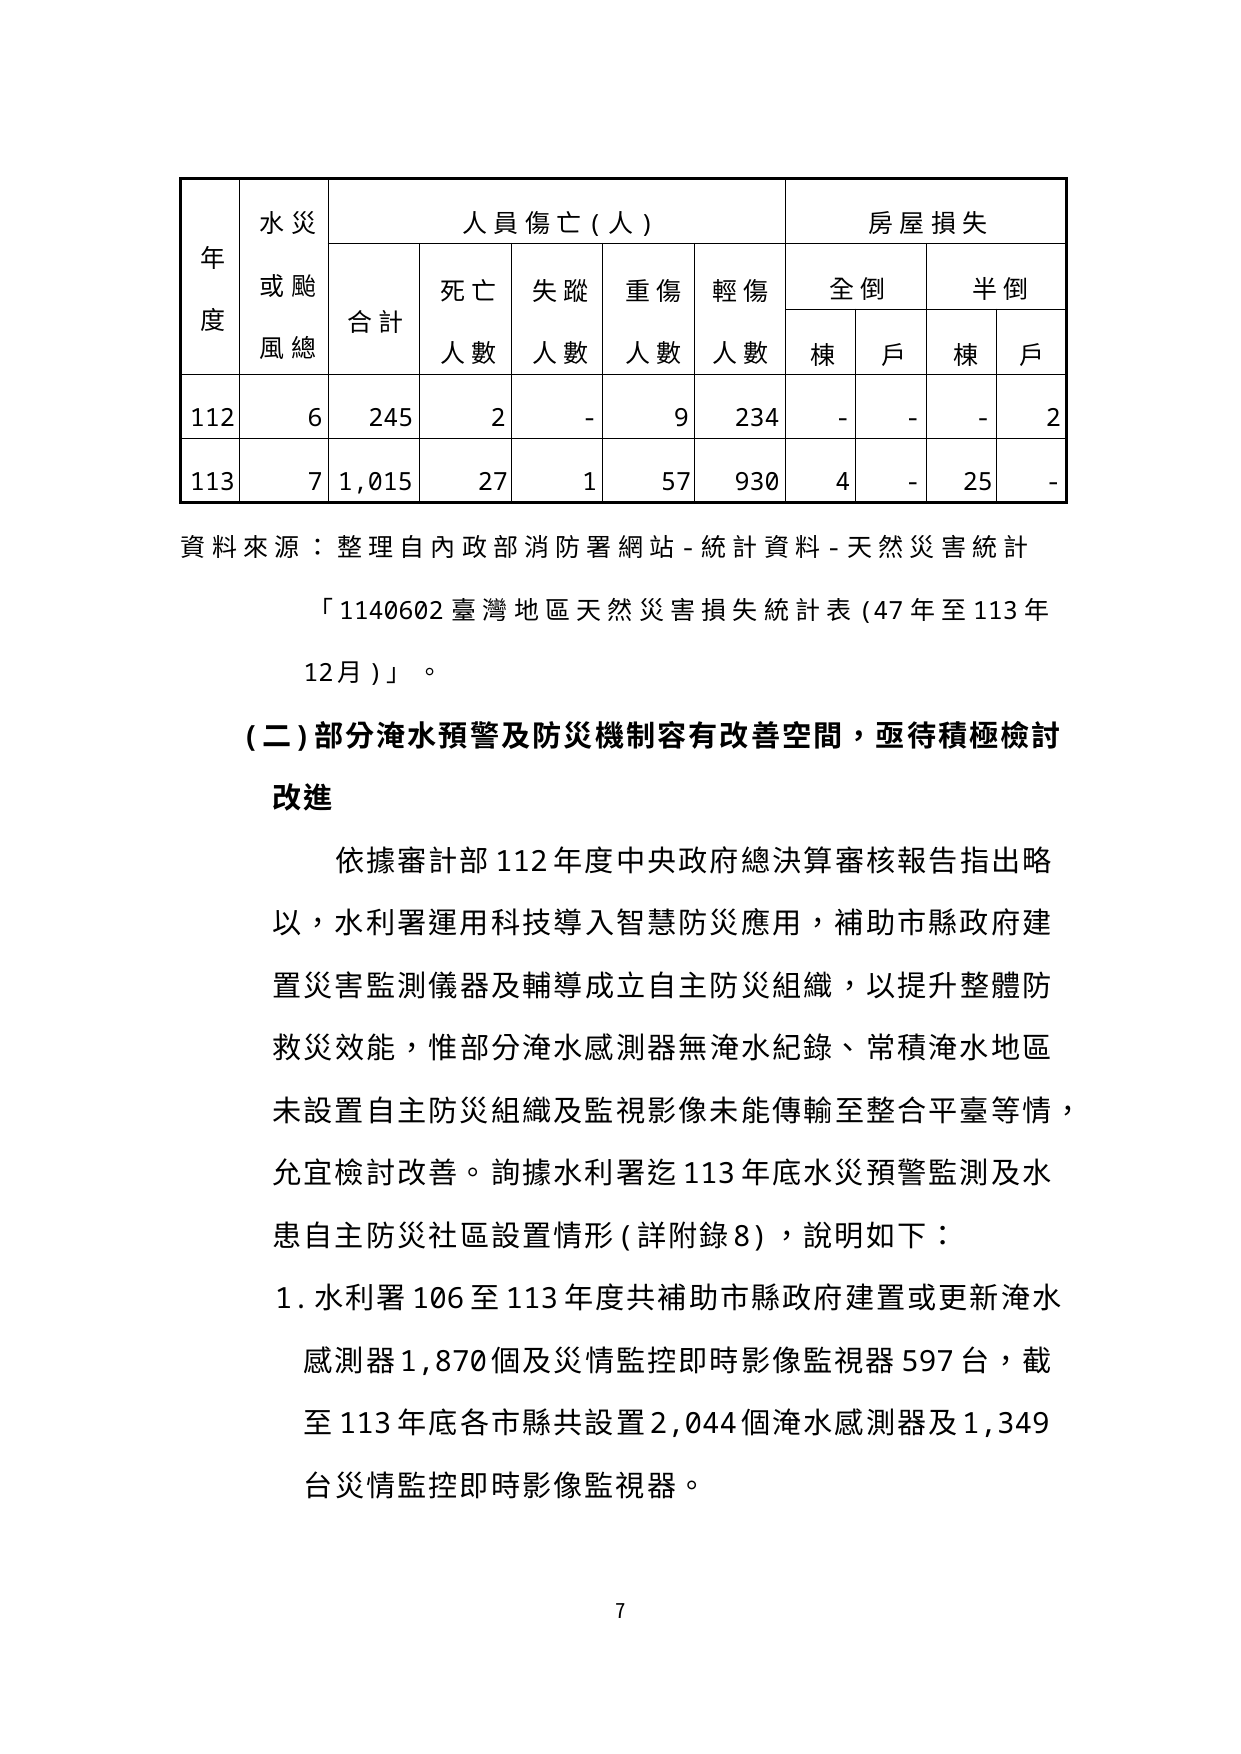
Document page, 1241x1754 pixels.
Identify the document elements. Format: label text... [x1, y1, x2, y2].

text (二)部分淹水預警及防災機制容有改善空間，亟待積極檢討改進 [236, 692, 1063, 817]
table_cell 2 [420, 375, 511, 438]
table_cell 戶 [997, 310, 1065, 374]
table_cell 112 [182, 375, 239, 438]
text 依據審計部112年度中央政府總決算審核報告指出略以，水利署運用科技導入智慧防災應用，補助市縣政府建置災害監測儀器及輔導成立自主防災組織，以提升整體防救災效能，惟部分淹水感測器無淹水紀錄、常積淹水地區未設置自主防災組織及監視影像未能傳輸至整合平臺等情，允宜檢討改善。詢據水利署迄113年底水災預警監測及水患自主防災社區設置情形(詳附錄8)，說明如下： [266, 817, 1063, 1254]
table_cell 2 [997, 375, 1065, 438]
table_cell 234 [695, 375, 785, 438]
table_cell 重傷 人數 [603, 244, 694, 374]
table_cell 失蹤 人數 [512, 244, 602, 374]
table_cell 合計 [329, 244, 419, 374]
table_header 房屋損失 [786, 180, 1065, 243]
table_cell 棟 [927, 310, 996, 374]
text 資料來源：整理自內政部消防署網站-統計資料-天然災害統計「1140602臺灣地區天然災害損失統計表(47年至113年12月)」。 [177, 504, 1063, 692]
table_cell - [927, 375, 996, 438]
table_cell 死亡 人數 [420, 244, 511, 374]
table_header 人員傷亡(人) [329, 180, 785, 243]
table_cell 9 [603, 375, 694, 438]
table_cell 6 [240, 375, 328, 438]
table_cell 113 [182, 439, 239, 501]
table_header 年度 [182, 180, 239, 374]
table_cell 57 [603, 439, 694, 501]
table_cell 930 [695, 439, 785, 501]
text 1.水利署106至113年度共補助市縣政府建置或更新淹水感測器1,870個及災情監控即時影像監視器597台，截至113年底各市縣共設置2,044個淹水感測器及1,349台災情監控即時影像監視器。 [266, 1254, 1063, 1504]
table_cell - [786, 375, 855, 438]
table_cell 27 [420, 439, 511, 501]
table_cell 全倒 [786, 244, 926, 308]
table_cell 7 [240, 439, 328, 501]
table_cell - [512, 375, 602, 438]
table_cell - [997, 439, 1065, 501]
table_cell 1,015 [329, 439, 419, 501]
table_header 水災或颱風總數 [240, 180, 328, 374]
table_cell 戶 [856, 310, 926, 374]
table_cell 245 [329, 375, 419, 438]
table_cell - [856, 375, 926, 438]
table_cell - [856, 439, 926, 501]
table_cell 25 [927, 439, 996, 501]
table_cell 1 [512, 439, 602, 501]
table_cell 輕傷 人數 [695, 244, 785, 374]
table_cell 半倒 [927, 244, 1065, 308]
table_cell 4 [786, 439, 855, 501]
table_cell 棟 [786, 310, 855, 374]
